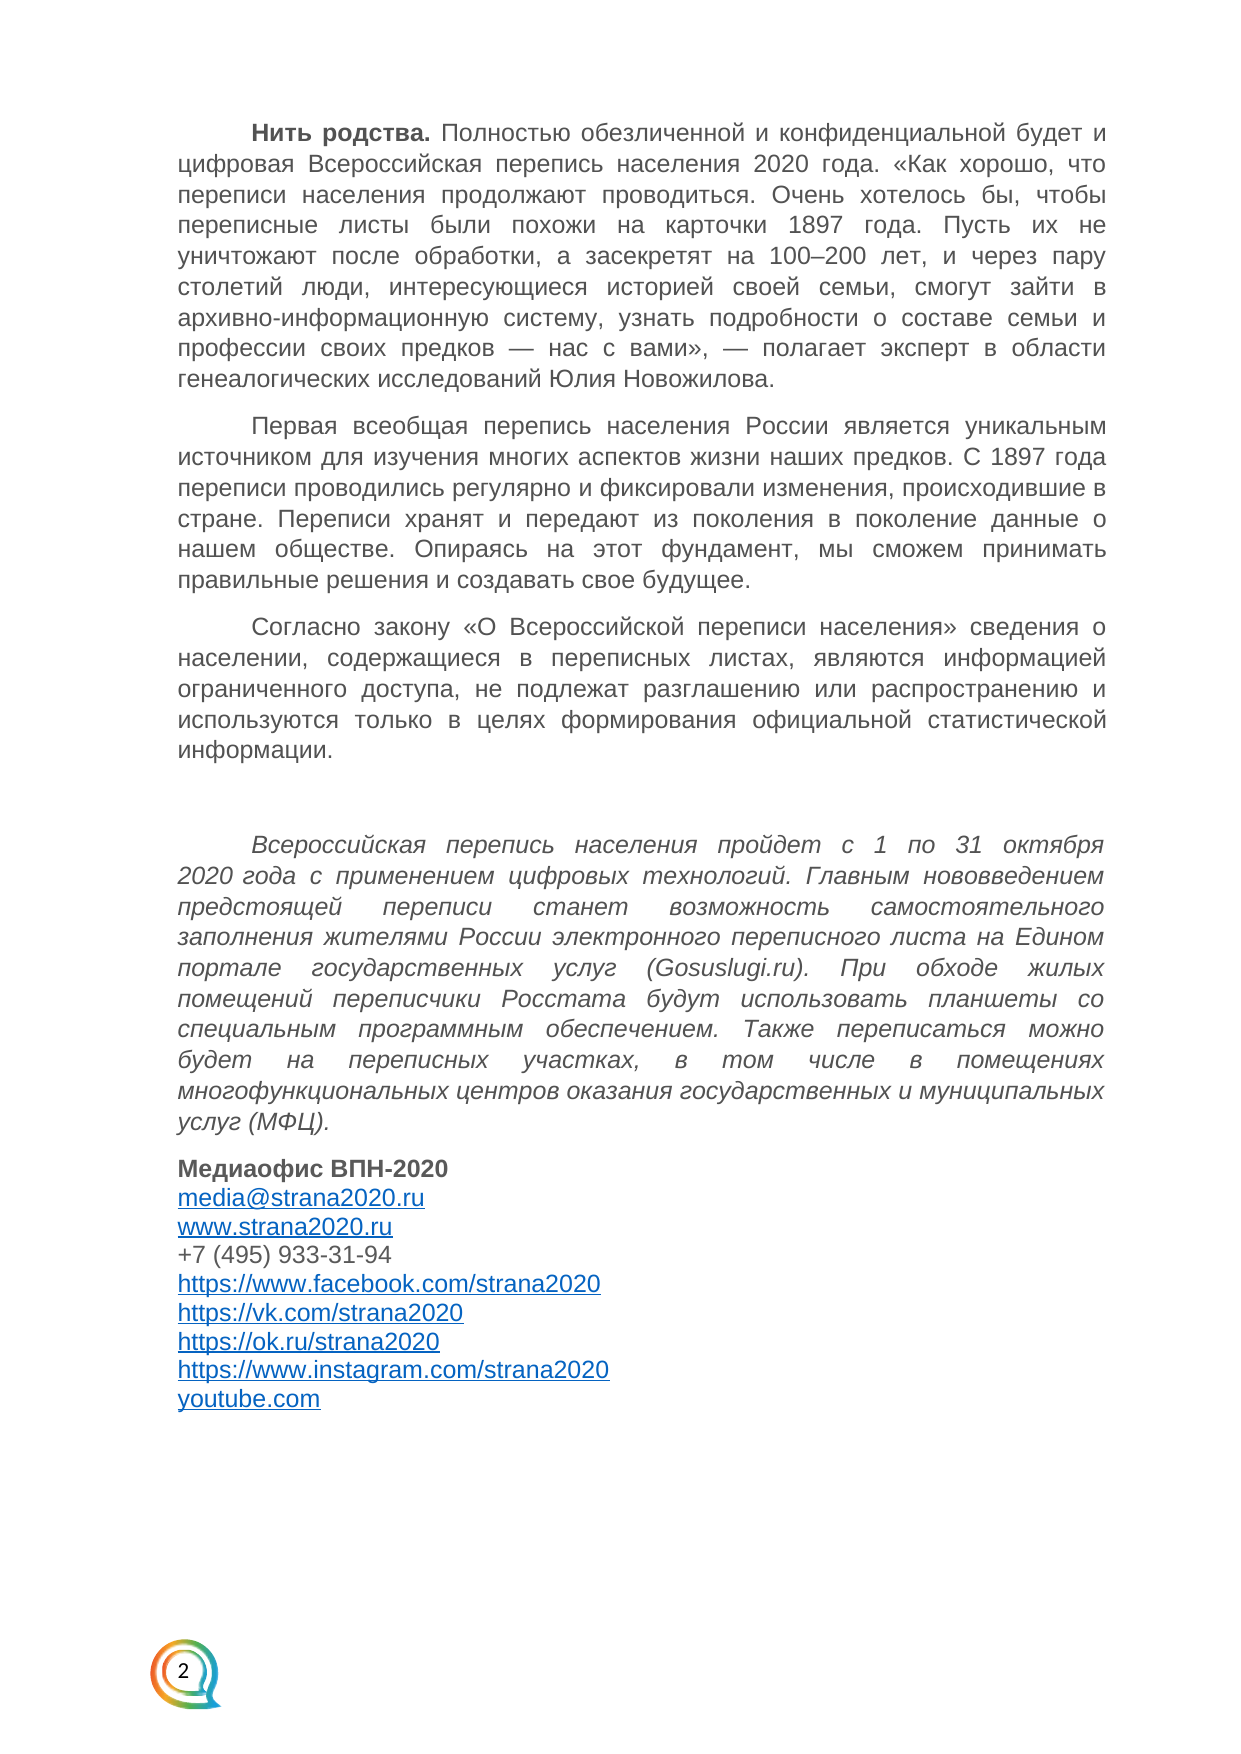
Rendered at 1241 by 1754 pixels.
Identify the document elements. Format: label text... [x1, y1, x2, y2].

text Медиаофис ВПН-2020 [177, 1154, 1107, 1183]
text Первая всеобщая перепись населения России является уникальным источником для изучения многих аспектов жизни наших предков. С 1897 года переписи проводились регулярно и фиксировали изменения, происходившие в стране. Переписи хранят и передают из поколения в поколение данные о нашем обществе. Опираясь на этот фундамент, мы сможем принимать правильные решения и создавать свое будущее. [177, 411, 1107, 594]
text Согласно закону «О Всероссийской переписи населения» сведения о населении, содержащиеся в переписных листах, являются информацией ограниченного доступа, не подлежат разглашению или распространению и используются только в целях формирования официальной статистической информации. [177, 612, 1107, 764]
text +7 (495) 933-31-94 [177, 1240, 1107, 1269]
text https://www.instagram.com/strana2020 [177, 1355, 1107, 1384]
text media@strana2020.ru [177, 1183, 1107, 1212]
text www.strana2020.ru [177, 1212, 1107, 1240]
text https://www.facebook.com/strana2020 [177, 1269, 1107, 1298]
text Нить родства. Полностью обезличенной и конфиденциальной будет и цифровая Всероссийская перепись населения 2020 года. «Как хорошо, что переписи населения продолжают проводиться. Очень хотелось бы, чтобы переписные листы были похожи на карточки 1897 года. Пусть их не уничтожают после обработки, а засекретят на 100–200 лет, и через пару столетий люди, интересующиеся историей своей семьи, смогут зайти в архивно-информационную систему, узнать подробности о составе семьи и профессии своих предков — нас с вами», — полагает эксперт в области генеалогических исследований Юлия Новожилова. [177, 118, 1107, 393]
text https://vk.com/strana2020 [177, 1298, 1107, 1327]
text https://ok.ru/strana2020 [177, 1327, 1107, 1355]
text youtube.com [177, 1384, 1107, 1413]
text Всероссийская перепись населения пройдет с 1 по 31 октября 2020 года с применением цифровых технологий. Главным нововведением предстоящей переписи станет возможность самостоятельного заполнения жителями России электронного переписного листа на Едином портале государственных услуг (Gosuslugi.ru). При обходе жилых помещений переписчики Росстата будут использовать планшеты со специальным программным обеспечением. Также переписаться можно будет на переписных участках, в том числе в помещениях многофункциональных центров оказания государственных и муниципальных услуг (МФЦ). [177, 830, 1107, 1135]
